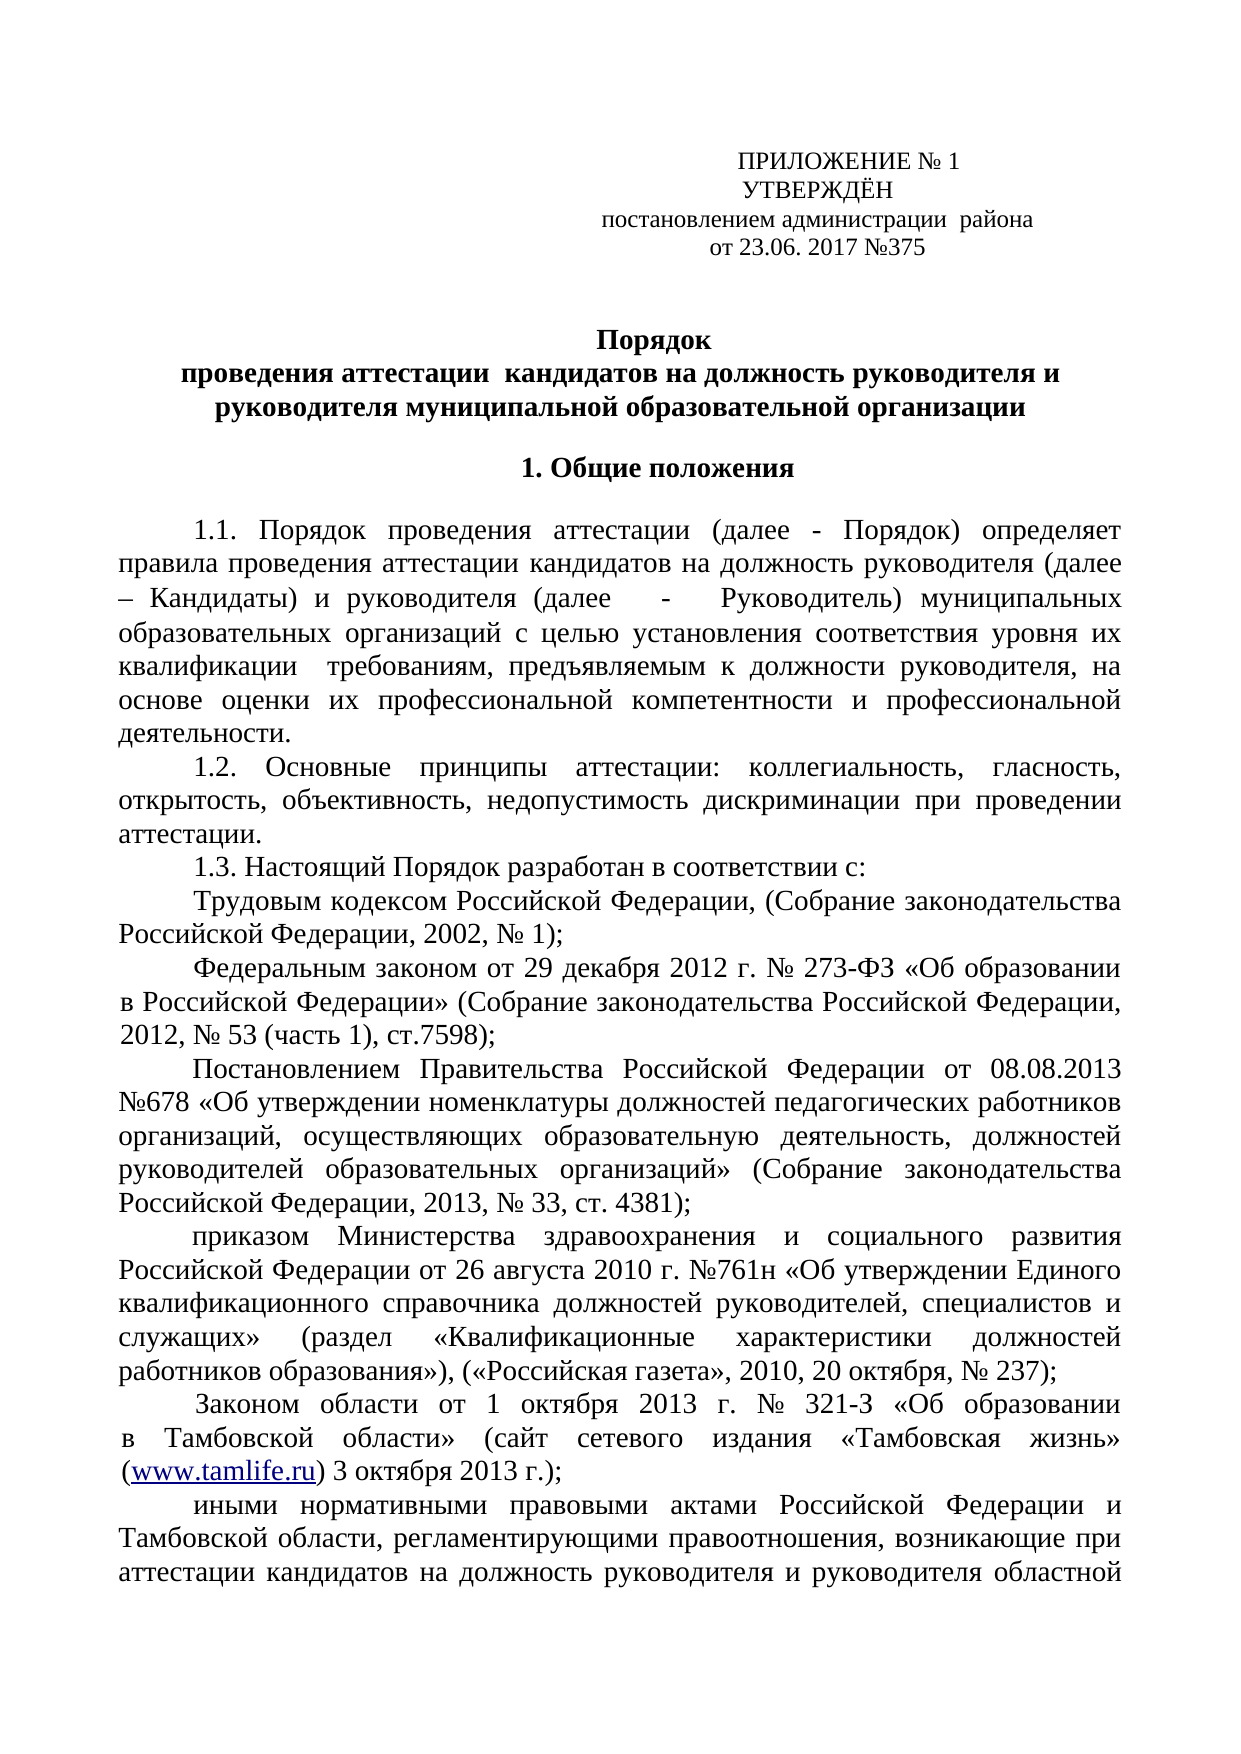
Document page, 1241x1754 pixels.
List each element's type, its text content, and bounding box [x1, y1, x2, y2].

text Трудовым кодексом Российской Федерации, (Собрание законодательства Российской Федерации, 2002, № 1); [118, 883, 1122, 950]
text проведения аттестации кандидатов на должность руководителя и руководителя муниципальной образовательной организации [118, 355, 1122, 422]
text 1.2. Основные принципы аттестации: коллегиальность, гласность, открытость, объективность, недопустимость дискриминации при проведении аттестации. [118, 749, 1122, 849]
text 1.3. Настоящий Порядок разработан в соответствии с: [118, 849, 1122, 883]
text Постановлением Правительства Российской Федерации от 08.08.2013 №678 «Об утверждении номенклатуры должностей педагогических работников организаций, осуществляющих образовательную деятельность, должностей руководителей образовательных организаций» (Собрание законодательства Российской Федерации, 2013, № 33, ст. 4381); [118, 1051, 1122, 1218]
table_header ПРИЛОЖЕНИЕ № 1 УТВЕРЖДЁН постановлением администрации района от 23.06. 2017 №375 [568, 146, 1067, 294]
text 1. Общие положения [118, 451, 1122, 484]
text Федеральным законом от 29 декабря 2012 г. № 273-ФЗ «Об образовании в Российской Федерации» (Собрание законодательства Российской Федерации, 2012, № 53 (часть 1), ст.7598); [120, 950, 1122, 1051]
text Порядок [118, 322, 1122, 355]
text иными нормативными правовыми актами Российской Федерации и Тамбовской области, регламентирующими правоотношения, возникающие при аттестации кандидатов на должность руководителя и руководителя областной [118, 1487, 1122, 1587]
text Законом области от 1 октября 2013 г. № 321-З «Об образовании в Тамбовской области» (сайт сетевого издания «Тамбовская жизнь» (www.tamlife.ru) 3 октября 2013 г.); [121, 1386, 1122, 1487]
text приказом Министерства здравоохранения и социального развития Российской Федерации от 26 августа 2010 г. №761н «Об утверждении Единого квалификационного справочника должностей руководителей, специалистов и служащих» (раздел «Квалификационные характеристики должностей работников образования»), («Российская газета», 2010, 20 октября, № 237); [118, 1218, 1122, 1386]
text 1.1. Порядок проведения аттестации (далее - Порядок) определяет правила проведения аттестации кандидатов на должность руководителя (далее – Кандидаты) и руководителя (далее - Руководитель) муниципальных образовательных организаций с целью установления соответствия уровня их квалификации требованиям, предъявляемым к должности руководителя, на основе оценки их профессиональной компетентности и профессиональной деятельности. [118, 512, 1122, 749]
